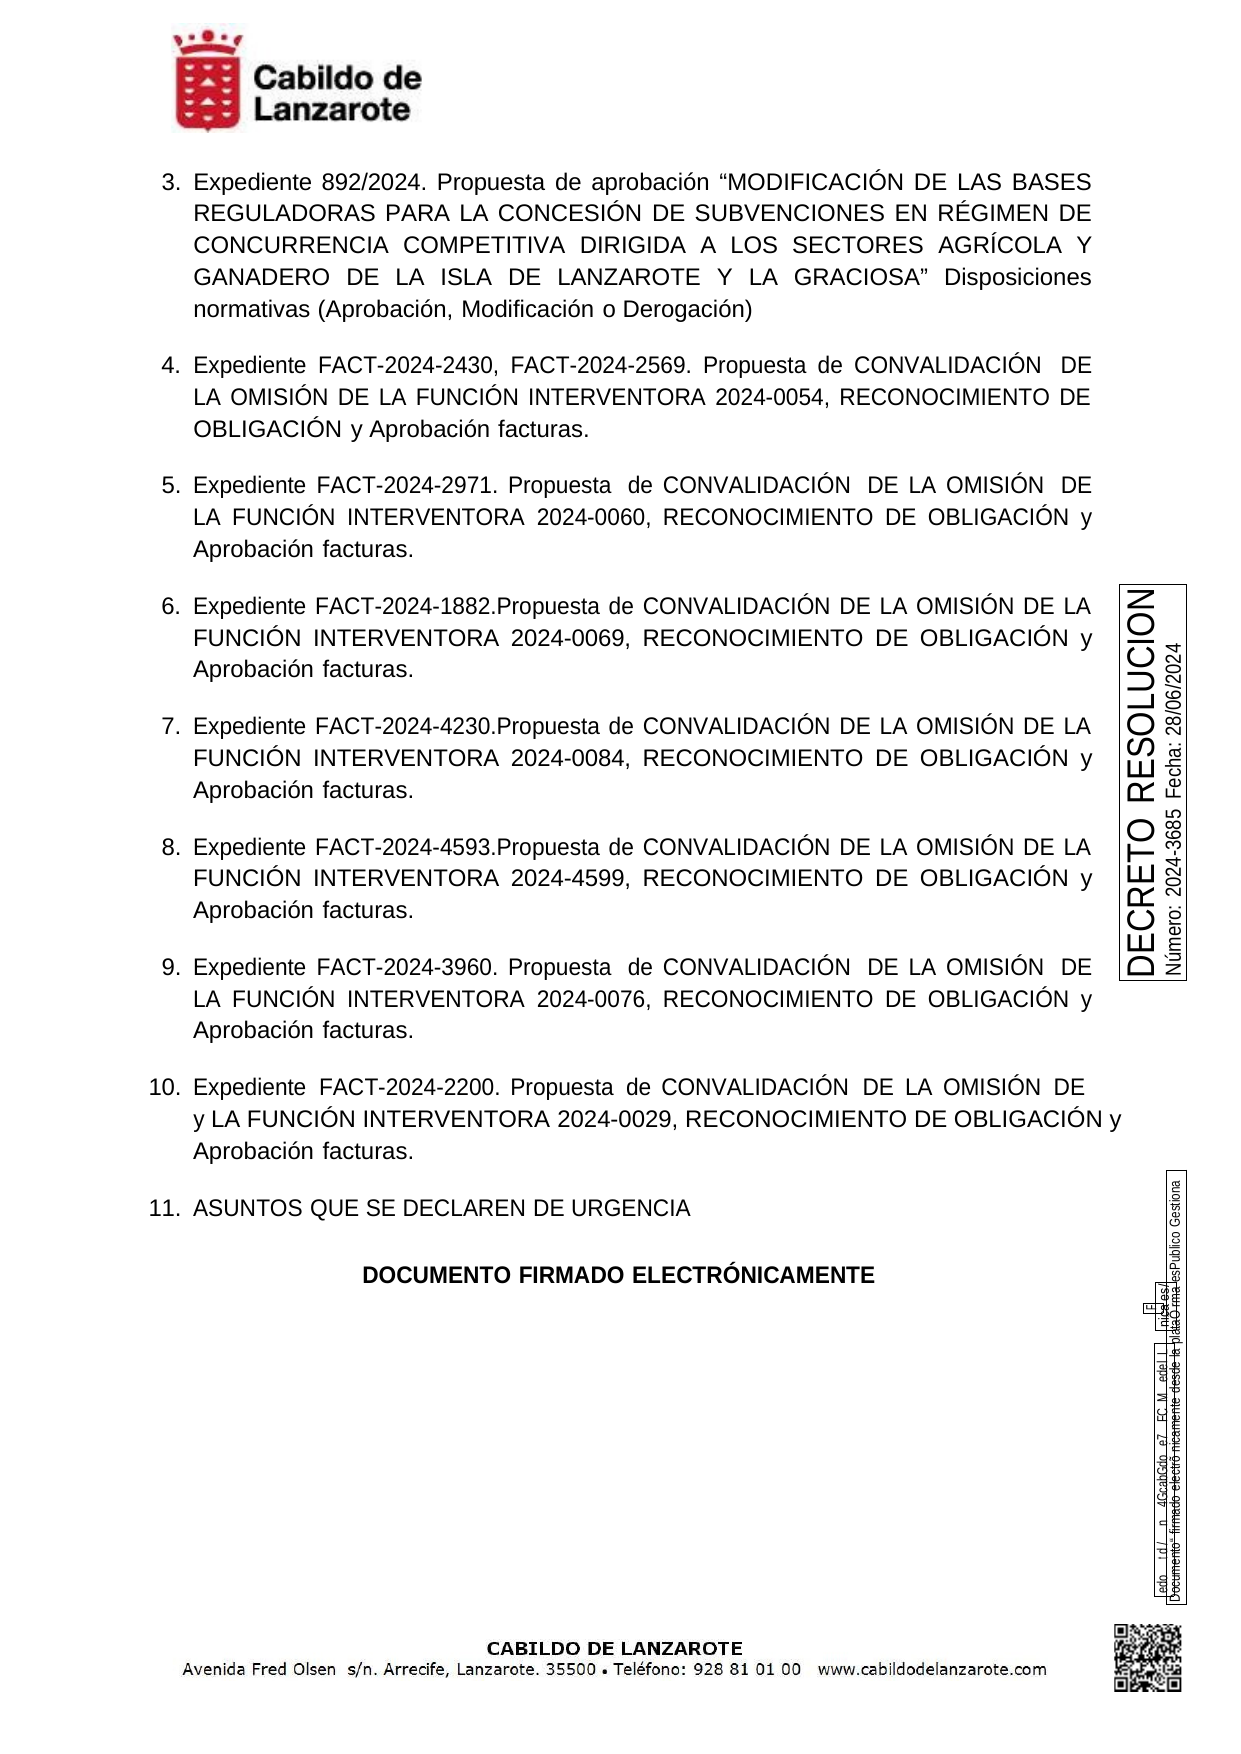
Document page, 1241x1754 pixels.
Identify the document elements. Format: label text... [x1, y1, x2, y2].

list Número: 2024-3685 Fecha: 28/06/2024 [1162, 589, 1184, 980]
list Expediente FACT-2024-2430, FACT-2024-2569. Propuesta de CONVALIDACIÓN DE LA OMISIÓN DE LA FUNCIÓN INTERVENTORA 2024-0054, RECONOCIMIENTO DE OBLIGACIÓN y Aprobación facturas. [161, 351, 1092, 442]
picture [1114, 1624, 1182, 1692]
list Expediente FACT-2024-4593.Propuesta de CONVALIDACIÓN DE LA OMISIÓN DE LA FUNCIÓN INTERVENTORA 2024-4599, RECONOCIMIENTO DE OBLIGACIÓN y Aprobación facturas. [161, 832, 1092, 924]
text edo t d / n 4GcabGdo e7 FC M edel L [1155, 1345, 1166, 1596]
list Expediente FACT-2024-1882.Propuesta de CONVALIDACIÓN DE LA OMISIÓN DE LA FUNCIÓN INTERVENTORA 2024-0069, RECONOCIMIENTO DE OBLIGACIÓN y Aprobación facturas. [161, 592, 1092, 683]
list DECRETO RESOLUCION [1120, 587, 1161, 980]
picture [172, 1639, 1048, 1681]
list Expediente FACT-2024-2971. Propuesta de CONVALIDACIÓN DE LA OMISIÓN DE LA FUNCIÓN INTERVENTORA 2024-0060, RECONOCIMIENTO DE OBLIGACIÓN y Aprobación facturas. [161, 471, 1092, 563]
list Expediente FACT-2024-2200. Propuesta de CONVALIDACIÓN DE LA OMISIÓN DE y LA FUNCIÓN INTERVENTORA 2024-0029, RECONOCIMIENTO DE OBLIGACIÓN y Aprobación facturas. [148, 1073, 1182, 1164]
list Expediente FACT-2024-4230.Propuesta de CONVALIDACIÓN DE LA OMISIÓN DE LA FUNCIÓN INTERVENTORA 2024-0084, RECONOCIMIENTO DE OBLIGACIÓN y Aprobación facturas. [161, 712, 1092, 803]
subtitle DOCUMENTO FIRMADO ELECTRÓNICAMENTE [362, 1261, 1166, 1289]
list ASUNTOS QUE SE DECLAREN DE URGENCIA [148, 1193, 1166, 1221]
list Documento“ firmado electrõ nicamente desde la plataÕ rma esPublico Gestiona [1167, 1172, 1183, 1604]
list Expediente 892/2024. Propuesta de aprobación “MODIFICACIÓN DE LAS BASES REGULADORAS PARA LA CONCESIÓN DE SUBVENCIONES EN RÉGIMEN DE CONCURRENCIA COMPETITIVA DIRIGIDA A LOS SECTORES AGRÍCOLA Y GANADERO DE LA ISLA DE LANZAROTE Y LA GRACIOSA” Disposiciones normativas (Aprobación, Modificación o Derogación) [161, 167, 1092, 323]
text F [1144, 1306, 1155, 1313]
picture [170, 23, 422, 133]
list Expediente FACT-2024-3960. Propuesta de CONVALIDACIÓN DE LA OMISIÓN DE LA FUNCIÓN INTERVENTORA 2024-0076, RECONOCIMIENTO DE OBLIGACIÓN y Aprobación facturas. [161, 953, 1092, 1044]
text nica es/ [1156, 1284, 1166, 1329]
